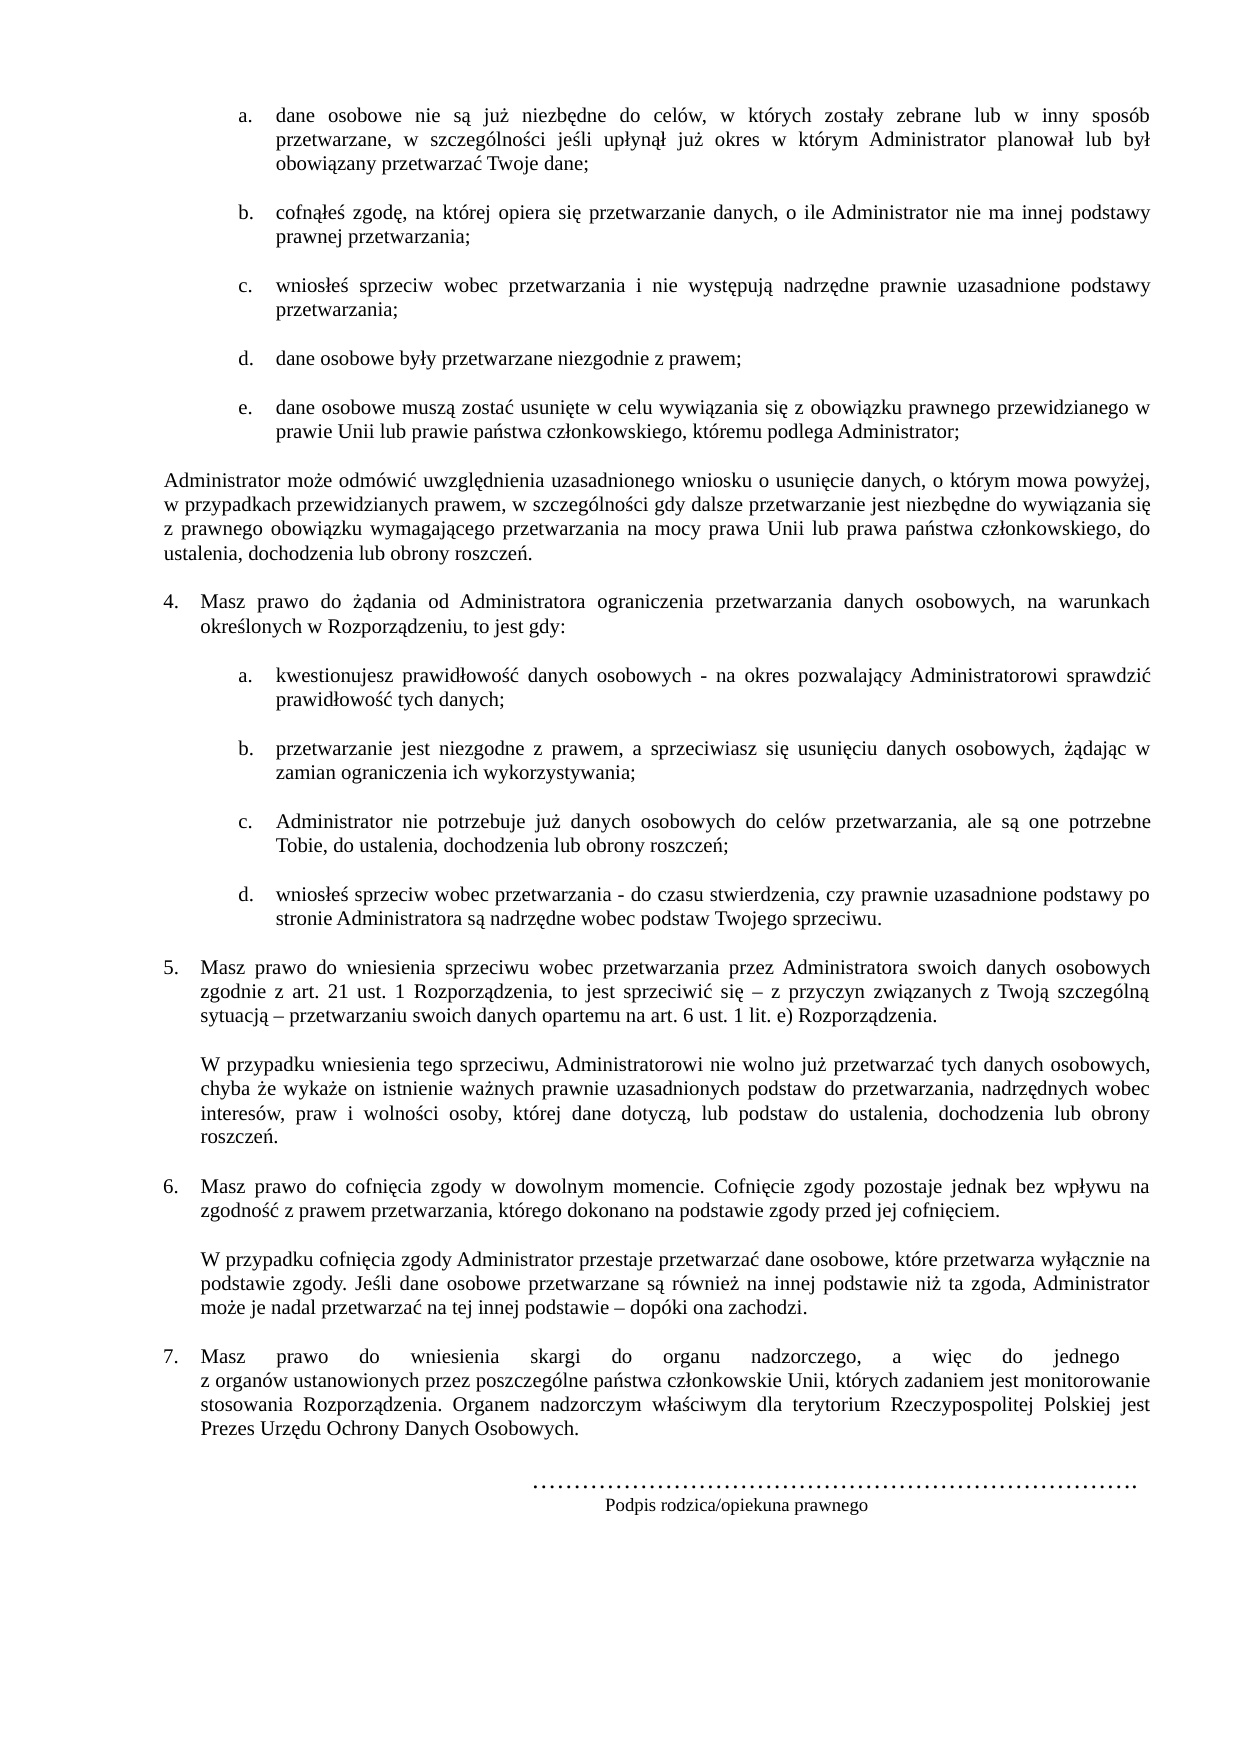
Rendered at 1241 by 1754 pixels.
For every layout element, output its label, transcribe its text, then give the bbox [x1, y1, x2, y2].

list Masz prawo do żądania od Administratora ograniczenia przetwarzania danych osobowych, na warunkach określonych w Rozporządzeniu, to jest gdy: [163, 589, 1152, 638]
list przetwarzanie jest niezgodne z prawem, a sprzeciwiasz się usunięciu danych osobowych, żądając w zamian ograniczenia ich wykorzystywania; [238, 736, 1152, 784]
list wniosłeś sprzeciw wobec przetwarzania - do czasu stwierdzenia, czy prawnie uzasadnione podstawy po stronie Administratora są nadrzędne wobec podstaw Twojego sprzeciwu. [238, 882, 1152, 930]
list W przypadku wniesienia tego sprzeciwu, Administratorowi nie wolno już przetwarzać tych danych osobowych, chyba że wykaże on istnienie ważnych prawnie uzasadnionych podstaw do przetwarzania, nadrzędnych wobec interesów, praw i wolności osoby, której dane dotyczą, lub podstaw do ustalenia, dochodzenia lub obrony roszczeń. [200, 1052, 1152, 1148]
text Podpis rodzica/opiekuna prawnego [531, 1494, 1152, 1515]
text ………………………………………………………………. [457, 1465, 1152, 1494]
list Masz prawo do wniesienia skargi do organu nadzorczego, a więc do jednego z organów ustanowionych przez poszczególne państwa członkowskie Unii, których zadaniem jest monitorowanie stosowania Rozporządzenia. Organem nadzorczym właściwym dla terytorium Rzeczypospolitej Polskiej jest Prezes Urzędu Ochrony Danych Osobowych. [163, 1344, 1152, 1440]
list wniosłeś sprzeciw wobec przetwarzania i nie występują nadrzędne prawnie uzasadnione podstawy przetwarzania; [238, 273, 1152, 321]
list Administrator nie potrzebuje już danych osobowych do celów przetwarzania, ale są one potrzebne Tobie, do ustalenia, dochodzenia lub obrony roszczeń; [238, 809, 1152, 857]
list dane osobowe nie są już niezbędne do celów, w których zostały zebrane lub w inny sposób przetwarzane, w szczególności jeśli upłynął już okres w którym Administrator planował lub był obowiązany przetwarzać Twoje dane; [238, 103, 1152, 175]
list Administrator może odmówić uwzględnienia uzasadnionego wniosku o usunięcie danych, o którym mowa powyżej, w przypadkach przewidzianych prawem, w szczególności gdy dalsze przetwarzanie jest niezbędne do wywiązania się z prawnego obowiązku wymagającego przetwarzania na mocy prawa Unii lub prawa państwa członkowskiego, do ustalenia, dochodzenia lub obrony roszczeń. [164, 468, 1152, 564]
list cofnąłeś zgodę, na której opiera się przetwarzanie danych, o ile Administrator nie ma innej podstawy prawnej przetwarzania; [238, 200, 1152, 248]
list Masz prawo do wniesienia sprzeciwu wobec przetwarzania przez Administratora swoich danych osobowych zgodnie z art. 21 ust. 1 Rozporządzenia, to jest sprzeciwić się – z przyczyn związanych z Twoją szczególną sytuacją – przetwarzaniu swoich danych opartemu na art. 6 ust. 1 lit. e) Rozporządzenia. [163, 955, 1152, 1027]
list dane osobowe muszą zostać usunięte w celu wywiązania się z obowiązku prawnego przewidzianego w prawie Unii lub prawie państwa członkowskiego, któremu podlega Administrator; [238, 395, 1152, 443]
list W przypadku cofnięcia zgody Administrator przestaje przetwarzać dane osobowe, które przetwarza wyłącznie na podstawie zgody. Jeśli dane osobowe przetwarzane są również na innej podstawie niż ta zgoda, Administrator może je nadal przetwarzać na tej innej podstawie – dopóki ona zachodzi. [200, 1247, 1152, 1319]
list kwestionujesz prawidłowość danych osobowych - na okres pozwalający Administratorowi sprawdzić prawidłowość tych danych; [238, 663, 1152, 711]
list dane osobowe były przetwarzane niezgodnie z prawem; [238, 346, 1152, 370]
list Masz prawo do cofnięcia zgody w dowolnym momencie. Cofnięcie zgody pozostaje jednak bez wpływu na zgodność z prawem przetwarzania, którego dokonano na podstawie zgody przed jej cofnięciem. [163, 1173, 1152, 1222]
